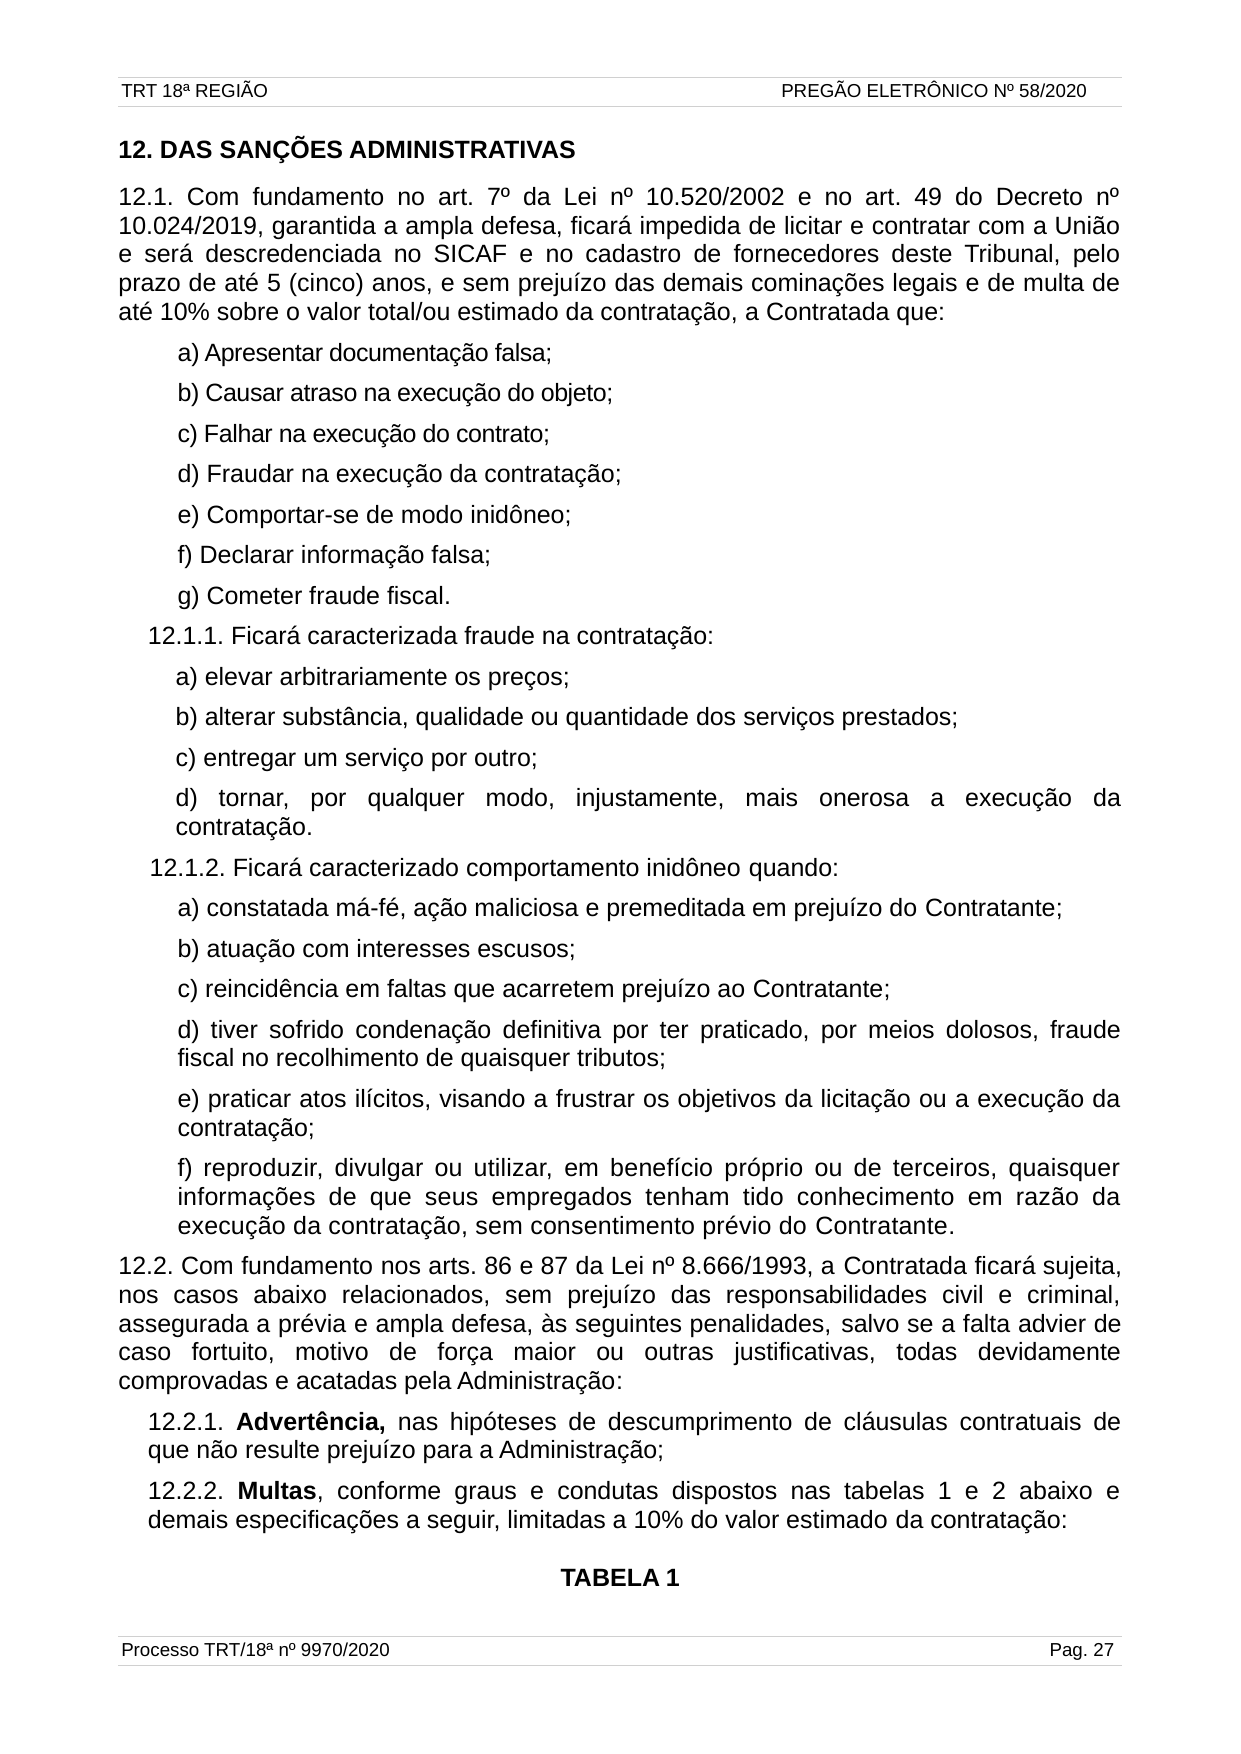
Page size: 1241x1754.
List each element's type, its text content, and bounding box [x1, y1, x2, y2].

text a) constatada má-fé, ação maliciosa e premeditada em prejuízo do Contratante; [177, 893, 1122, 922]
text c) reincidência em faltas que acarretem prejuízo ao Contratante; [177, 974, 1122, 1003]
text 12.2. Com fundamento nos arts. 86 e 87 da Lei nº 8.666/1993, a Contratada ficará sujeita, nos casos abaixo relacionados, sem prejuízo das responsabilidades civil e criminal, assegurada a prévia e ampla defesa, às seguintes penalidades, salvo se a falta advier de caso fortuito, motivo de força maior ou outras justificativas, todas devidamente comprovadas e acatadas pela Administração: [118, 1251, 1122, 1395]
text a) elevar arbitrariamente os preços; [175, 662, 1122, 690]
text a) Apresentar documentação falsa; [177, 337, 1122, 366]
text 12.1.1. Ficará caracterizada fraude na contratação: [148, 621, 1122, 650]
text e) praticar atos ilícitos, visando a frustrar os objetivos da licitação ou a execução da contratação; [177, 1084, 1122, 1141]
text d) tornar, por qualquer modo, injustamente, mais onerosa a execução da contratação. [175, 783, 1122, 841]
text TABELA 1 [118, 1563, 1122, 1592]
text g) Cometer fraude fiscal. [177, 581, 1122, 609]
text 12. DAS SANÇÕES ADMINISTRATIVAS [118, 136, 1122, 164]
text f) reproduzir, divulgar ou utilizar, em benefício próprio ou de terceiros, quaisquer informações de que seus empregados tenham tido conhecimento em razão da execução da contratação, sem consentimento prévio do Contratante. [177, 1153, 1122, 1239]
text e) Comportar-se de modo inidôneo; [177, 499, 1122, 528]
text b) Causar atraso na execução do objeto; [177, 378, 1122, 407]
text f) Declarar informação falsa; [177, 540, 1122, 569]
text 12.1. Com fundamento no art. 7º da Lei nº 10.520/2002 e no art. 49 do Decreto nº 10.024/2019, garantida a ampla defesa, ficará impedida de licitar e contratar com a União e será descredenciada no SICAF e no cadastro de fornecedores deste Tribunal, pelo prazo de até 5 (cinco) anos, e sem prejuízo das demais cominações legais e de multa de até 10% sobre o valor total/ou estimado da contratação, a Contratada que: [118, 182, 1122, 326]
text 12.2.1. Advertência, nas hipóteses de descumprimento de cláusulas contratuais de que não resulte prejuízo para a Administração; [148, 1407, 1122, 1464]
text b) alterar substância, qualidade ou quantidade dos serviços prestados; [175, 702, 1122, 731]
text c) Falhar na execução do contrato; [177, 418, 1122, 447]
text b) atuação com interesses escusos; [177, 933, 1122, 962]
text 12.1.2. Ficará caracterizado comportamento inidôneo quando: [149, 852, 1122, 881]
text d) tiver sofrido condenação definitiva por ter praticado, por meios dolosos, fraude fiscal no recolhimento de quaisquer tributos; [177, 1014, 1122, 1072]
text c) entregar um serviço por outro; [175, 743, 1122, 771]
text 12.2.2. Multas, conforme graus e condutas dispostos nas tabelas 1 e 2 abaixo e demais especificações a seguir, limitadas a 10% do valor estimado da contratação: [148, 1476, 1122, 1533]
text d) Fraudar na execução da contratação; [177, 459, 1122, 488]
